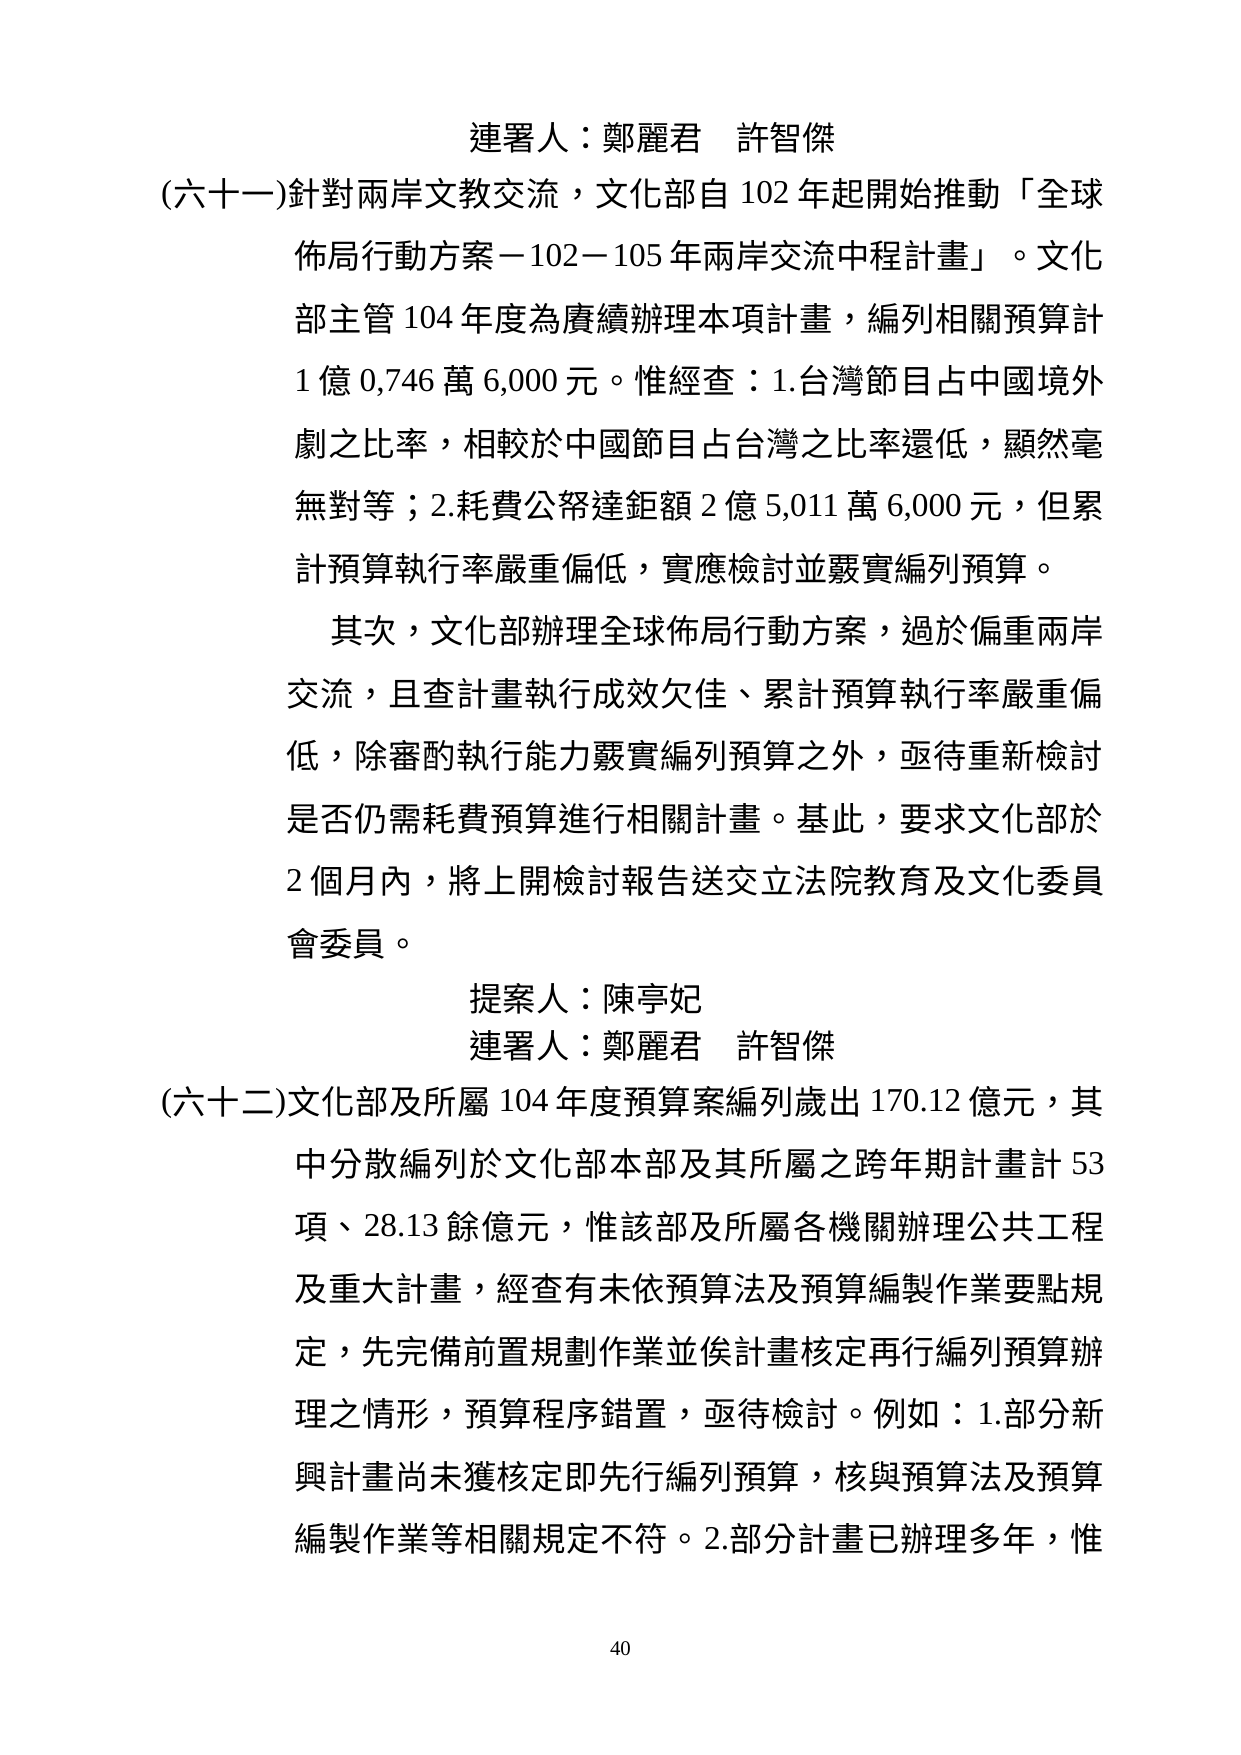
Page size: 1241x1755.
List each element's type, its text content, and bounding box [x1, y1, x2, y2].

text 連署人：鄭麗君 許智傑 [136, 1021, 1104, 1068]
text (六十一)針對兩岸文教交流，文化部自102年起開始推動「全球佈局行動方案－102－105年兩岸交流中程計畫」。文化部主管104年度為賡續辦理本項計畫，編列相關預算計1億0,746萬6,000元。惟經查：1.台灣節目占中國境外劇之比率，相較於中國節目占台灣之比率還低，顯然毫無對等；2.耗費公帑達鉅額2億5,011萬6,000元，但累計預算執行率嚴重偏低，實應檢討並覈實編列預算。 [161, 160, 1104, 598]
text 其次，文化部辦理全球佈局行動方案，過於偏重兩岸交流，且查計畫執行成效欠佳、累計預算執行率嚴重偏低，除審酌執行能力覈實編列預算之外，亟待重新檢討是否仍需耗費預算進行相關計畫。基此，要求文化部於2個月內，將上開檢討報告送交立法院教育及文化委員會委員。 [286, 598, 1104, 973]
text (六十二)文化部及所屬104年度預算案編列歲出170.12億元，其中分散編列於文化部本部及其所屬之跨年期計畫計53項、28.13餘億元，惟該部及所屬各機關辦理公共工程及重大計畫，經查有未依預算法及預算編製作業要點規定，先完備前置規劃作業並俟計畫核定再行編列預算辦理之情形，預算程序錯置，亟待檢討。例如：1.部分新興計畫尚未獲核定即先行編列預算，核與預算法及預算編製作業等相關規定不符。2.部分計畫已辦理多年，惟 [161, 1068, 1104, 1568]
text 提案人：陳亭妃 [136, 973, 1104, 1021]
text 連署人：鄭麗君 許智傑 [136, 112, 1104, 160]
